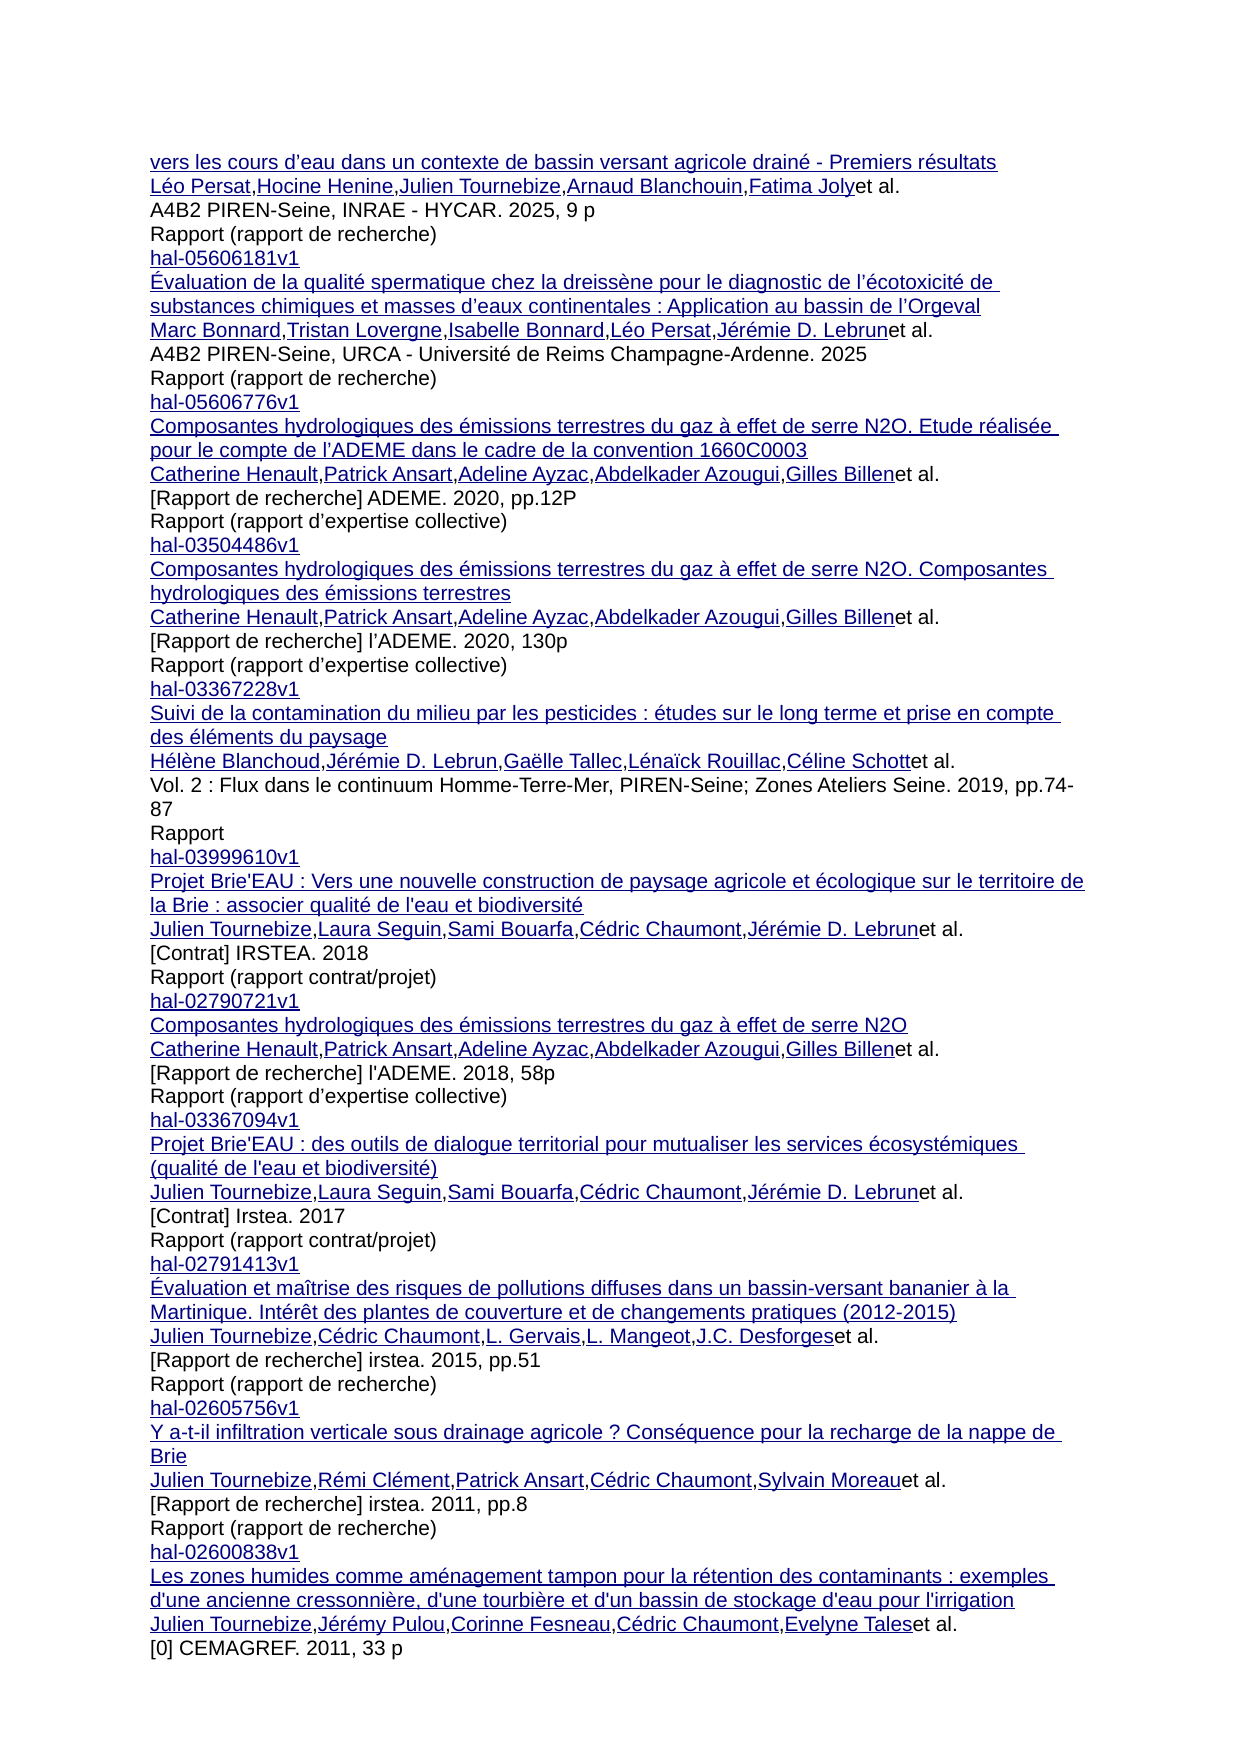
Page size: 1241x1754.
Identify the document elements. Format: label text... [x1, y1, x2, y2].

table_cell Composantes hydrologiques des émissions terrestres du gaz à effet de serre N2O Catherine Henault,Patrick Ansart,Adeline Ayzac,Abdelkader Azougui,Gilles Billenet al. [Rapport de recherche] l'ADEME. 2018, 58p Rapport (rapport d’expertise collective) hal-03367094v1 [150, 1013, 1090, 1132]
table_cell Les zones humides comme aménagement tampon pour la rétention des contaminants : exemples d'une ancienne cressonnière, d'une tourbière et d'un bassin de stockage d'eau pour l'irrigation Julien Tournebize,Jérémy Pulou,Corinne Fesneau,Cédric Chaumont,Evelyne Taleset al. [0] CEMAGREF. 2011, 33 p [150, 1564, 1090, 1659]
table_cell EAU’listic : Évaluation intégrée de l’impact écologique de la saisonnalité des transferts de pesticides vers les cours d’eau dans un contexte de bassin versant agricole drainé - Premiers résultats Léo Persat,Hocine Henine,Julien Tournebize,Arnaud Blanchouin,Fatima Jolyet al. A4B2 PIREN-Seine, INRAE - HYCAR. 2025, 9 p Rapport (rapport de recherche) hal-05606181v1 [150, 150, 1090, 270]
table_cell Suivi de la contamination du milieu par les pesticides : études sur le long terme et prise en compte des éléments du paysage Hélène Blanchoud,Jérémie D. Lebrun,Gaëlle Tallec,Lénaïck Rouillac,Céline Schottet al. Vol. 2 : Flux dans le continuum Homme-Terre-Mer, PIREN-Seine; Zones Ateliers Seine. 2019, pp.74-87 Rapport hal-03999610v1 [150, 701, 1090, 869]
table_cell Évaluation et maîtrise des risques de pollutions diffuses dans un bassin-versant bananier à la Martinique. Intérêt des plantes de couverture et de changements pratiques (2012-2015) Julien Tournebize,Cédric Chaumont,L. Gervais,L. Mangeot,J.C. Desforgeset al. [Rapport de recherche] irstea. 2015, pp.51 Rapport (rapport de recherche) hal-02605756v1 [150, 1276, 1090, 1420]
table_cell Composantes hydrologiques des émissions terrestres du gaz à effet de serre N2O. Composantes hydrologiques des émissions terrestres Catherine Henault,Patrick Ansart,Adeline Ayzac,Abdelkader Azougui,Gilles Billenet al. [Rapport de recherche] l’ADEME. 2020, 130p Rapport (rapport d’expertise collective) hal-03367228v1 [150, 557, 1090, 701]
table_cell Composantes hydrologiques des émissions terrestres du gaz à effet de serre N2O. Etude réalisée pour le compte de l’ADEME dans le cadre de la convention 1660C0003 Catherine Henault,Patrick Ansart,Adeline Ayzac,Abdelkader Azougui,Gilles Billenet al. [Rapport de recherche] ADEME. 2020, pp.12P Rapport (rapport d’expertise collective) hal-03504486v1 [150, 414, 1090, 557]
table_cell Évaluation de la qualité spermatique chez la dreissène pour le diagnostic de l’écotoxicité de substances chimiques et masses d’eaux continentales : Application au bassin de l’Orgeval Marc Bonnard,Tristan Lovergne,Isabelle Bonnard,Léo Persat,Jérémie D. Lebrunet al. A4B2 PIREN-Seine, URCA - Université de Reims Champagne-Ardenne. 2025 Rapport (rapport de recherche) hal-05606776v1 [150, 270, 1090, 413]
table_cell Y a-t-il infiltration verticale sous drainage agricole ? Conséquence pour la recharge de la nappe de Brie Julien Tournebize,Rémi Clément,Patrick Ansart,Cédric Chaumont,Sylvain Moreauet al. [Rapport de recherche] irstea. 2011, pp.8 Rapport (rapport de recherche) hal-02600838v1 [150, 1420, 1090, 1563]
table_cell Projet Brie'EAU : Vers une nouvelle construction de paysage agricole et écologique sur le territoire de la Brie : associer qualité de l'eau et biodiversité Julien Tournebize,Laura Seguin,Sami Bouarfa,Cédric Chaumont,Jérémie D. Lebrunet al. [Contrat] IRSTEA. 2018 Rapport (rapport contrat/projet) hal-02790721v1 [150, 869, 1090, 1012]
table_cell Projet Brie'EAU : des outils de dialogue territorial pour mutualiser les services écosystémiques (qualité de l'eau et biodiversité) Julien Tournebize,Laura Seguin,Sami Bouarfa,Cédric Chaumont,Jérémie D. Lebrunet al. [Contrat] Irstea. 2017 Rapport (rapport contrat/projet) hal-02791413v1 [150, 1132, 1090, 1276]
